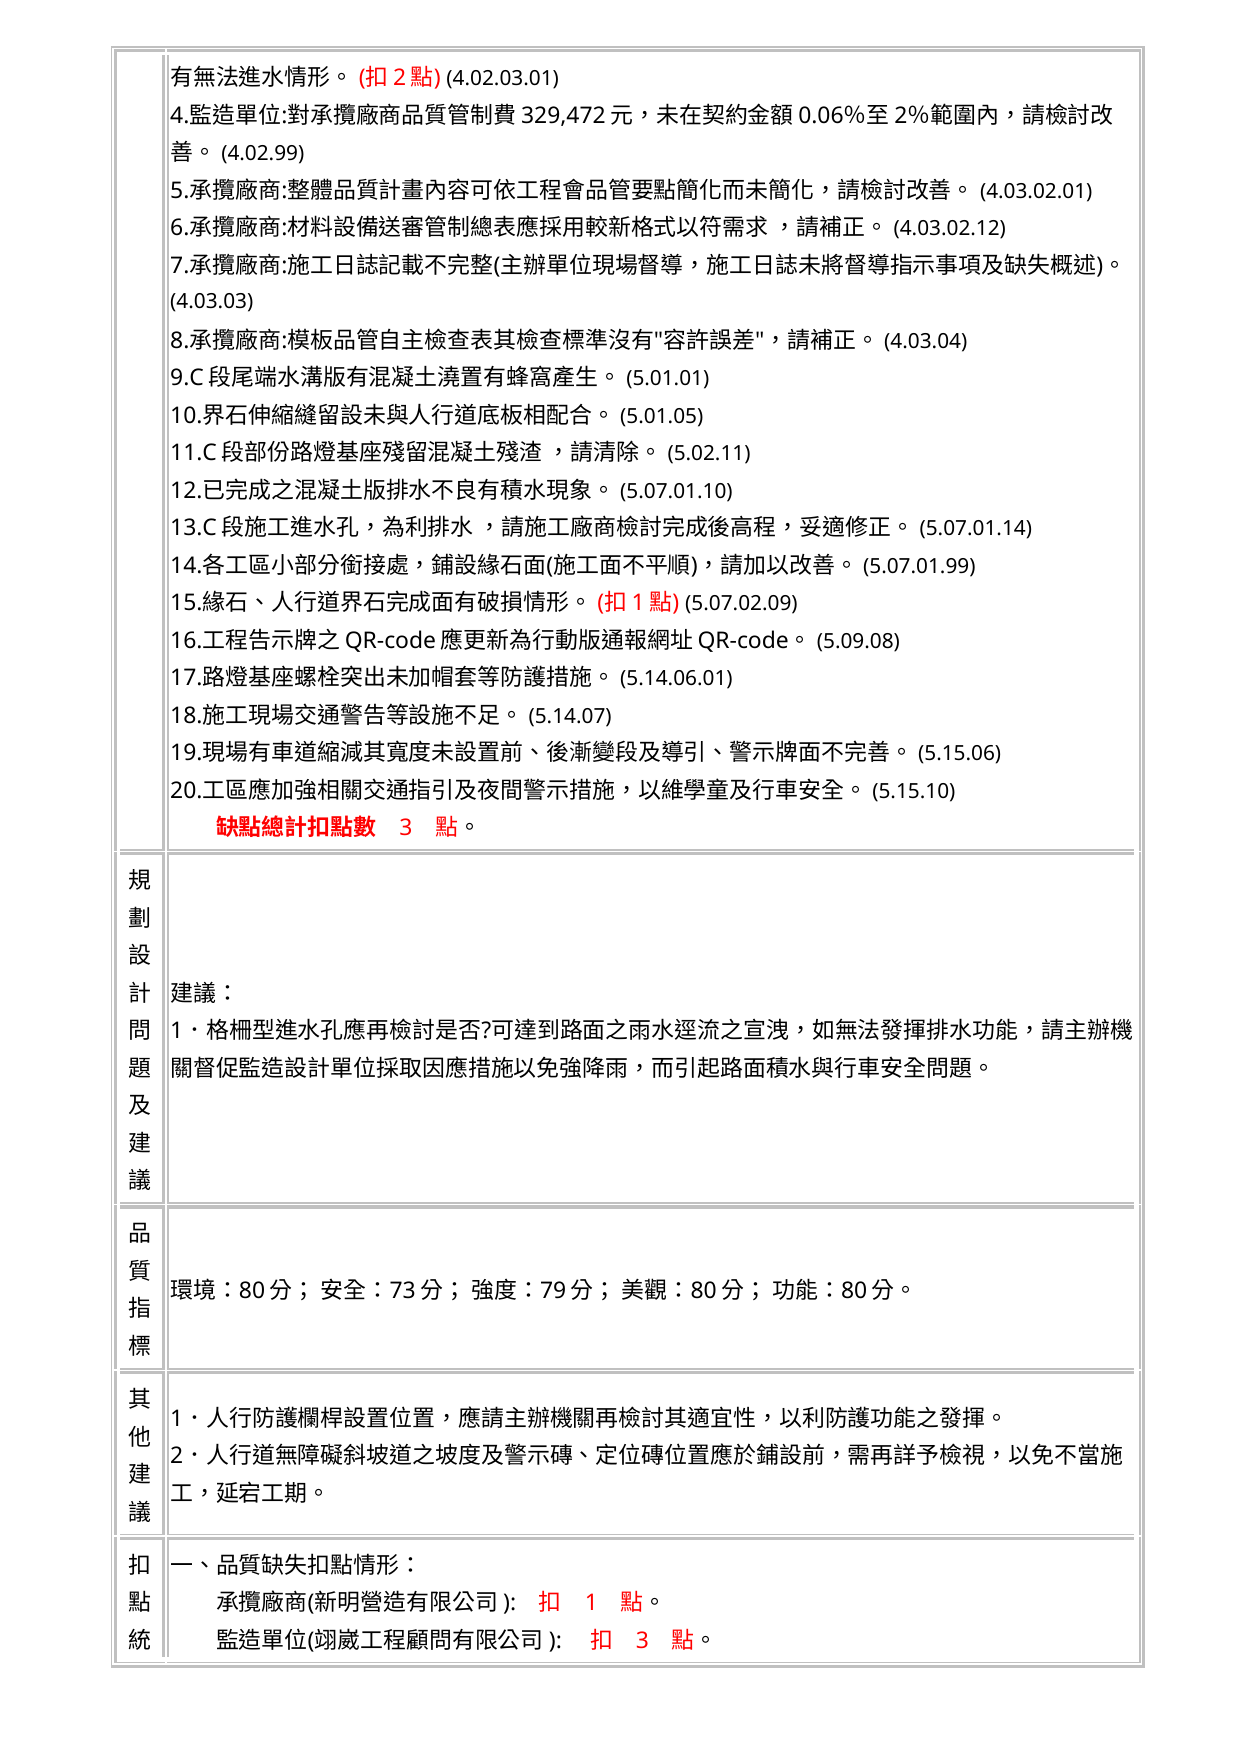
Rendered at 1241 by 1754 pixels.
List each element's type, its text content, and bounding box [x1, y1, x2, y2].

table_cell 建議： 1．格柵型進水孔應再檢討是否?可達到路面之雨水逕流之宣洩，如無法發揮排水功能，請主辦機關督促監造設計單位採取因應措施以免強降雨，而引起路面積水與行車安全問題。 [165, 849, 1142, 1202]
table_cell 規劃 設計 問題 及 建議 [114, 849, 165, 1202]
table_cell 品 質 指 標 [114, 1202, 165, 1368]
table_cell 其 他 建 議 [114, 1368, 165, 1533]
table_cell 一、品質缺失扣點情形： 承攬廠商(新明營造有限公司 ): 扣 1 點。 監造單位(翊崴工程顧問有限公司 ): 扣 3 點。 [165, 1534, 1142, 1662]
table_cell [117, 52, 165, 849]
table_cell 環境：80分； 安全：73分； 強度：79分； 美觀：80分； 功能：80分。 [165, 1202, 1142, 1368]
table_cell 扣 點 統 [114, 1534, 165, 1662]
table_cell 1．人行防護欄桿設置位置，應請主辦機關再檢討其適宜性，以利防護功能之發揮。 2．人行道無障礙斜坡道之坡度及警示磚、定位磚位置應於鋪設前，需再詳予檢視，以免不當施工，延宕工期。 [165, 1368, 1142, 1533]
table_cell 有無法進水情形。 (扣2點) (4.02.03.01) 4.監造單位:對承攬廠商品質管制費329,472元，未在契約金額0.06％至2％範圍內，請檢討改善。 (4.02.99) 5.承攬廠商:整體品質計畫內容可依工程會品管要點簡化而未簡化，請檢討改善。 (4.03.02.01) 6.承攬廠商:材料設備送審管制總表應採用較新格式以符需求 ，請補正。 (4.03.02.12) 7.承攬廠商:施工日誌記載不完整(主辦單位現場督導，施工日誌未將督導指示事項及缺失概述)。 (4.03.03) 8.承攬廠商:模板品管自主檢查表其檢查標準沒有"容許誤差"，請補正。 (4.03.04) 9.C段尾端水溝版有混凝土澆置有蜂窩產生。 (5.01.01) 10.界石伸縮縫留設未與人行道底板相配合。 (5.01.05) 11.C段部份路燈基座殘留混凝土殘渣 ，請清除。 (5.02.11) 12.已完成之混凝土版排水不良有積水現象。 (5.07.01.10) 13.C段施工進水孔，為利排水 ，請施工廠商檢討完成後高程，妥適修正。 (5.07.01.14) 14.各工區小部分銜接處，鋪設緣石面(施工面不平順)，請加以改善。 (5.07.01.99) 15.緣石、人行道界石完成面有破損情形。 (扣1點) (5.07.02.09) 16.工程告示牌之QR-code應更新為行動版通報網址QR-code。 (5.09.08) 17.路燈基座螺栓突出未加帽套等防護措施。 (5.14.06.01) 18.施工現場交通警告等設施不足。 (5.14.07) 19.現場有車道縮減其寬度未設置前、後漸變段及導引、警示牌面不完善。 (5.15.06) 20.工區應加強相關交通指引及夜間警示措施，以維學童及行車安全。 (5.15.10) 缺點總計扣點數 3 點。 [165, 48, 1142, 849]
